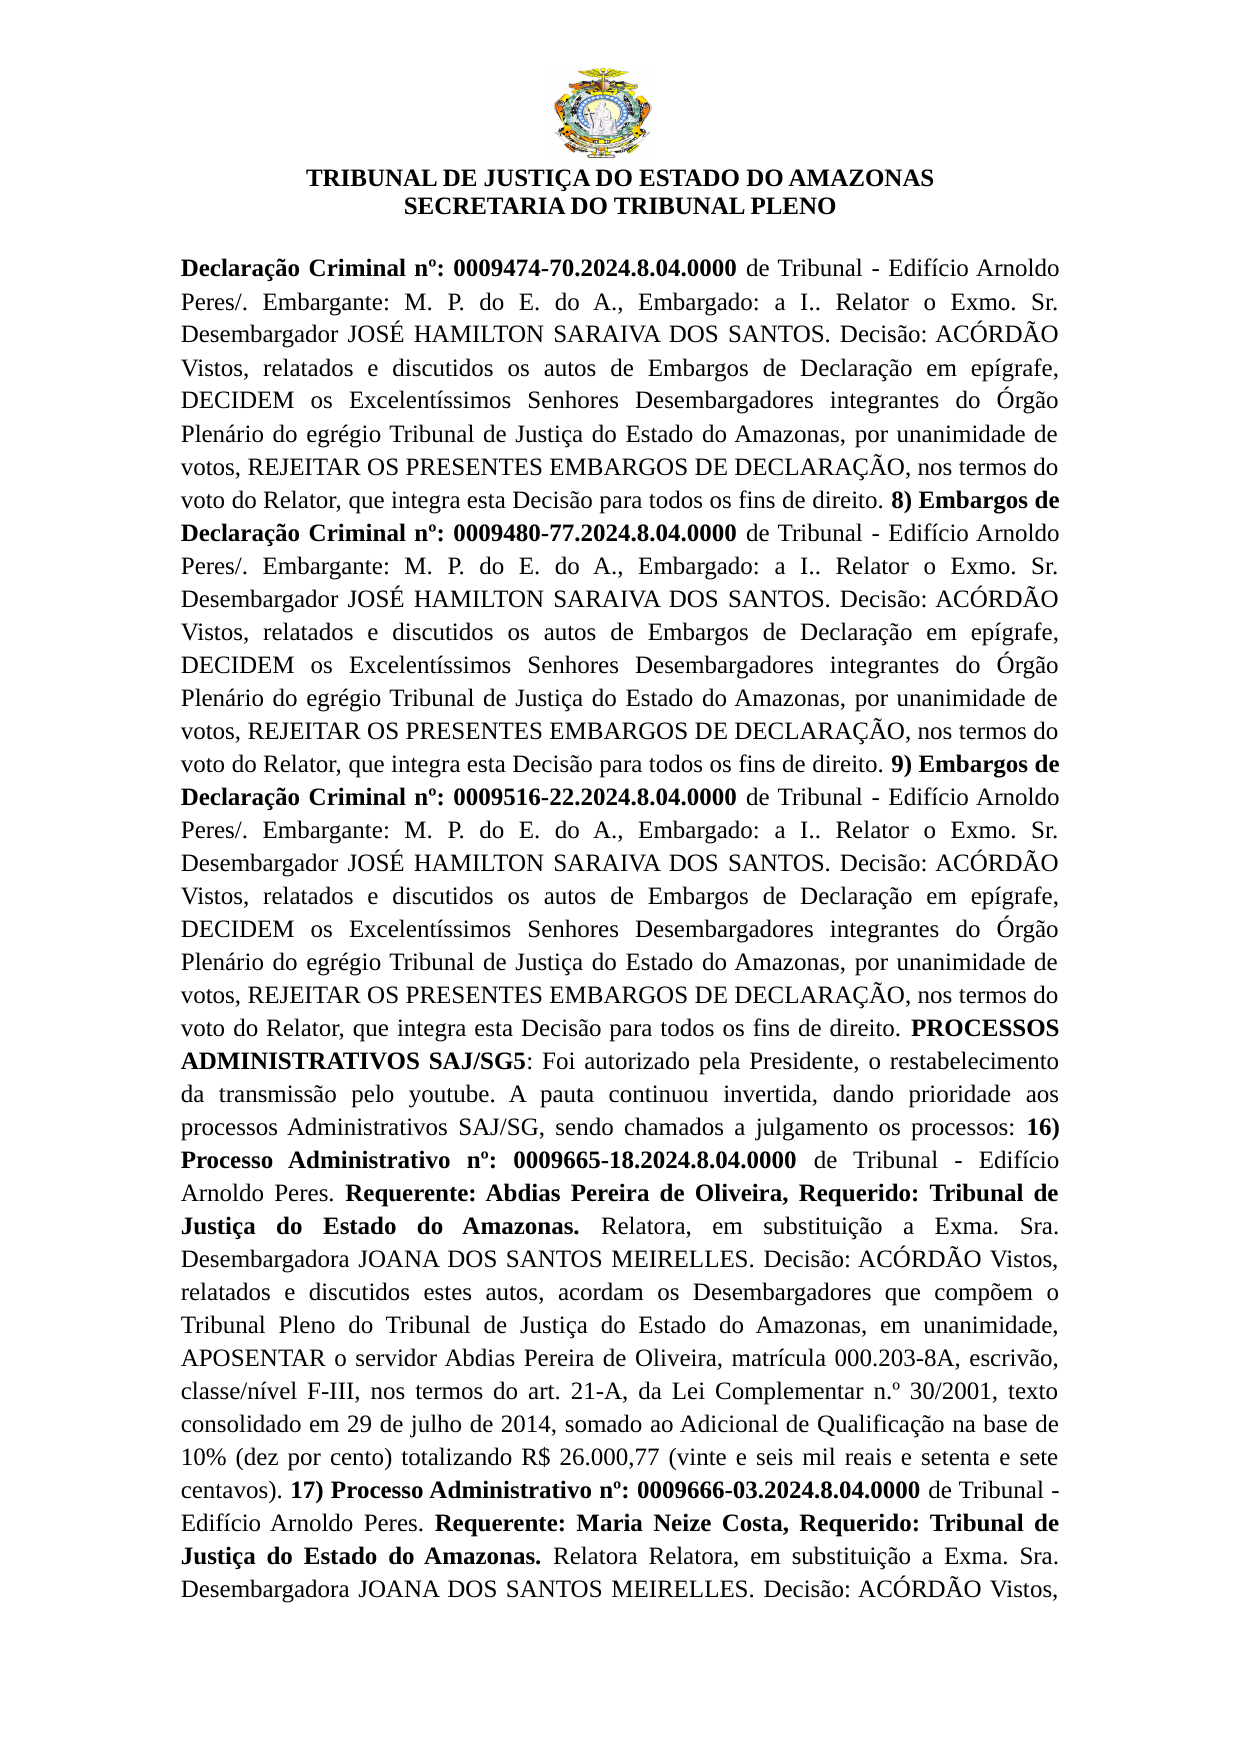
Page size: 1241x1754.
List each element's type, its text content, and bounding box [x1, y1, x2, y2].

picture [548, 65, 655, 162]
text Declaração Criminal nº: 0009474-70.2024.8.04.0000 de Tribunal - Edifício Arnoldo Peres/. Embargante: M. P. do E. do A., Embargado: a I.. Relator o Exmo. Sr. Desembargador JOSÉ HAMILTON SARAIVA DOS SANTOS. Decisão: ACÓRDÃO Vistos, relatados e discutidos os autos de Embargos de Declaração em epígrafe, DECIDEM os Excelentíssimos Senhores Desembargadores integrantes do Órgão Plenário do egrégio Tribunal de Justiça do Estado do Amazonas, por unanimidade de votos, REJEITAR OS PRESENTES EMBARGOS DE DECLARAÇÃO, nos termos do voto do Relator, que integra esta Decisão para todos os fins de direito. 8) Embargos de Declaração Criminal nº: 0009480-77.2024.8.04.0000 de Tribunal - Edifício Arnoldo Peres/. Embargante: M. P. do E. do A., Embargado: a I.. Relator o Exmo. Sr. Desembargador JOSÉ HAMILTON SARAIVA DOS SANTOS. Decisão: ACÓRDÃO Vistos, relatados e discutidos os autos de Embargos de Declaração em epígrafe, DECIDEM os Excelentíssimos Senhores Desembargadores integrantes do Órgão Plenário do egrégio Tribunal de Justiça do Estado do Amazonas, por unanimidade de votos, REJEITAR OS PRESENTES EMBARGOS DE DECLARAÇÃO, nos termos do voto do Relator, que integra esta Decisão para todos os fins de direito. 9) Embargos de Declaração Criminal nº: 0009516-22.2024.8.04.0000 de Tribunal - Edifício Arnoldo Peres/. Embargante: M. P. do E. do A., Embargado: a I.. Relator o Exmo. Sr. Desembargador JOSÉ HAMILTON SARAIVA DOS SANTOS. Decisão: ACÓRDÃO Vistos, relatados e discutidos os autos de Embargos de Declaração em epígrafe, DECIDEM os Excelentíssimos Senhores Desembargadores integrantes do Órgão Plenário do egrégio Tribunal de Justiça do Estado do Amazonas, por unanimidade de votos, REJEITAR OS PRESENTES EMBARGOS DE DECLARAÇÃO, nos termos do voto do Relator, que integra esta Decisão para todos os fins de direito. PROCESSOS ADMINISTRATIVOS SAJ/SG5: Foi autorizado pela Presidente, o restabelecimento da transmissão pelo youtube. A pauta continuou invertida, dando prioridade aos processos Administrativos SAJ/SG, sendo chamados a julgamento os processos: 16) Processo Administrativo nº: 0009665-18.2024.8.04.0000 de Tribunal - Edifício Arnoldo Peres. Requerente: Abdias Pereira de Oliveira, Requerido: Tribunal de Justiça do Estado do Amazonas. Relatora, em substituição a Exma. Sra. Desembargadora JOANA DOS SANTOS MEIRELLES. Decisão: ACÓRDÃO Vistos, relatados e discutidos estes autos, acordam os Desembargadores que compõem o Tribunal Pleno do Tribunal de Justiça do Estado do Amazonas, em unanimidade, APOSENTAR o servidor Abdias Pereira de Oliveira, matrícula 000.203-8A, escrivão, classe/nível F-III, nos termos do art. 21-A, da Lei Complementar n.º 30/2001, texto consolidado em 29 de julho de 2014, somado ao Adicional de Qualificação na base de 10% (dez por cento) totalizando R$ 26.000,77 (vinte e seis mil reais e setenta e sete centavos). 17) Processo Administrativo nº: 0009666-03.2024.8.04.0000 de Tribunal - Edifício Arnoldo Peres. Requerente: Maria Neize Costa, Requerido: Tribunal de Justiça do Estado do Amazonas. Relatora Relatora, em substituição a Exma. Sra. Desembargadora JOANA DOS SANTOS MEIRELLES. Decisão: ACÓRDÃO Vistos, [181, 253, 1059, 1603]
